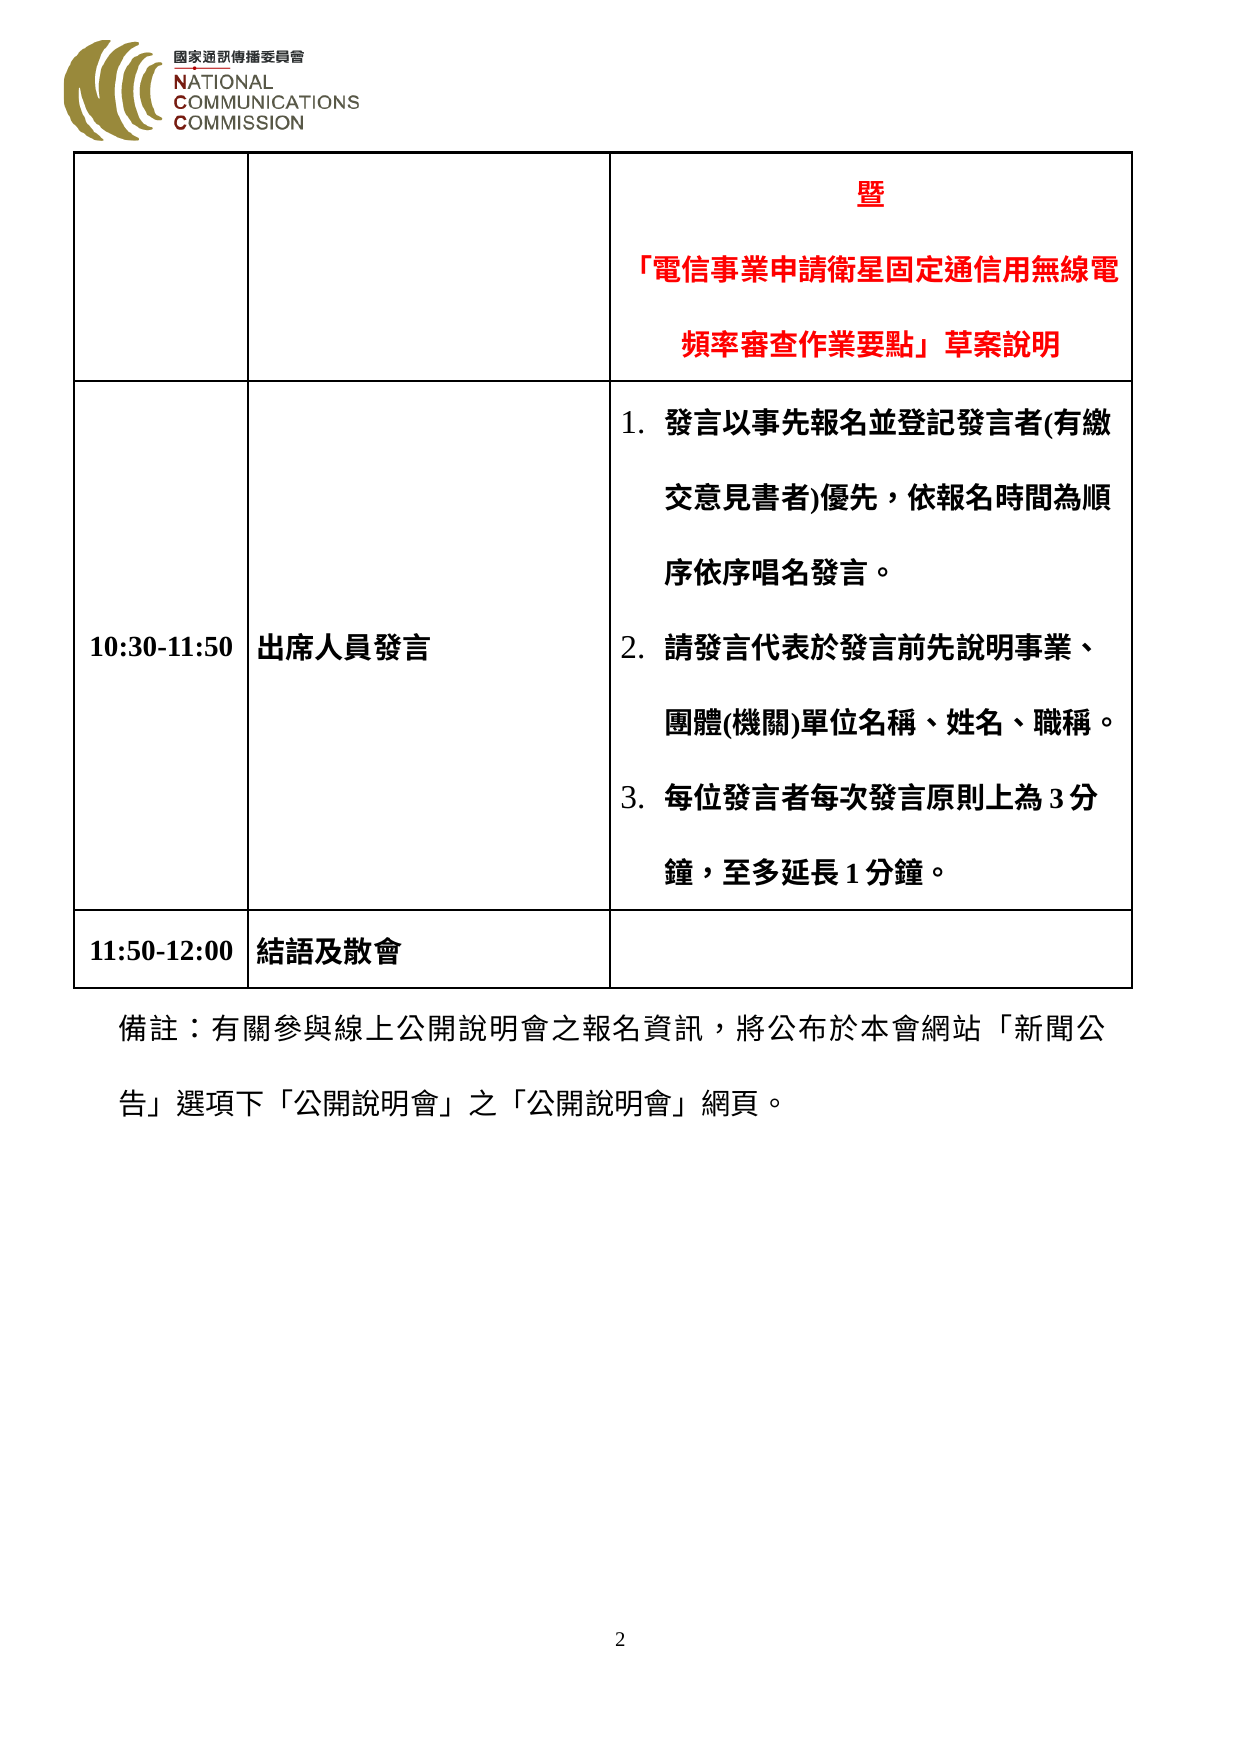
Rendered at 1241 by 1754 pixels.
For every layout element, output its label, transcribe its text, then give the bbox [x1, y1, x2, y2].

text 備註：有關參與線上公開說明會之報名資訊，將公布於本會網站「新聞公告」選項下「公開說明會」之「公開說明會」網頁。 [118, 989, 1108, 1139]
table_cell 暨 「電信事業申請衛星固定通信用無線電頻率審查作業要點」草案說明 [611, 154, 1131, 380]
table_cell [249, 154, 609, 380]
table_cell 出席人員發言 [249, 382, 609, 909]
table_cell [611, 911, 1131, 987]
table_cell 結語及散會 [249, 911, 609, 987]
table_cell 11:50-12:00 [75, 911, 247, 987]
table_cell [75, 154, 247, 380]
table_cell 發言以事先報名並登記發言者(有繳交意見書者)優先，依報名時間為順序依序唱名發言。 請發言代表於發言前先說明事業、團體(機關)單位名稱、姓名、職稱。 每位發言者每次發言原則上為3分鐘，至多延長1分鐘。 [611, 382, 1131, 909]
table_cell 10:30-11:50 [75, 382, 247, 909]
